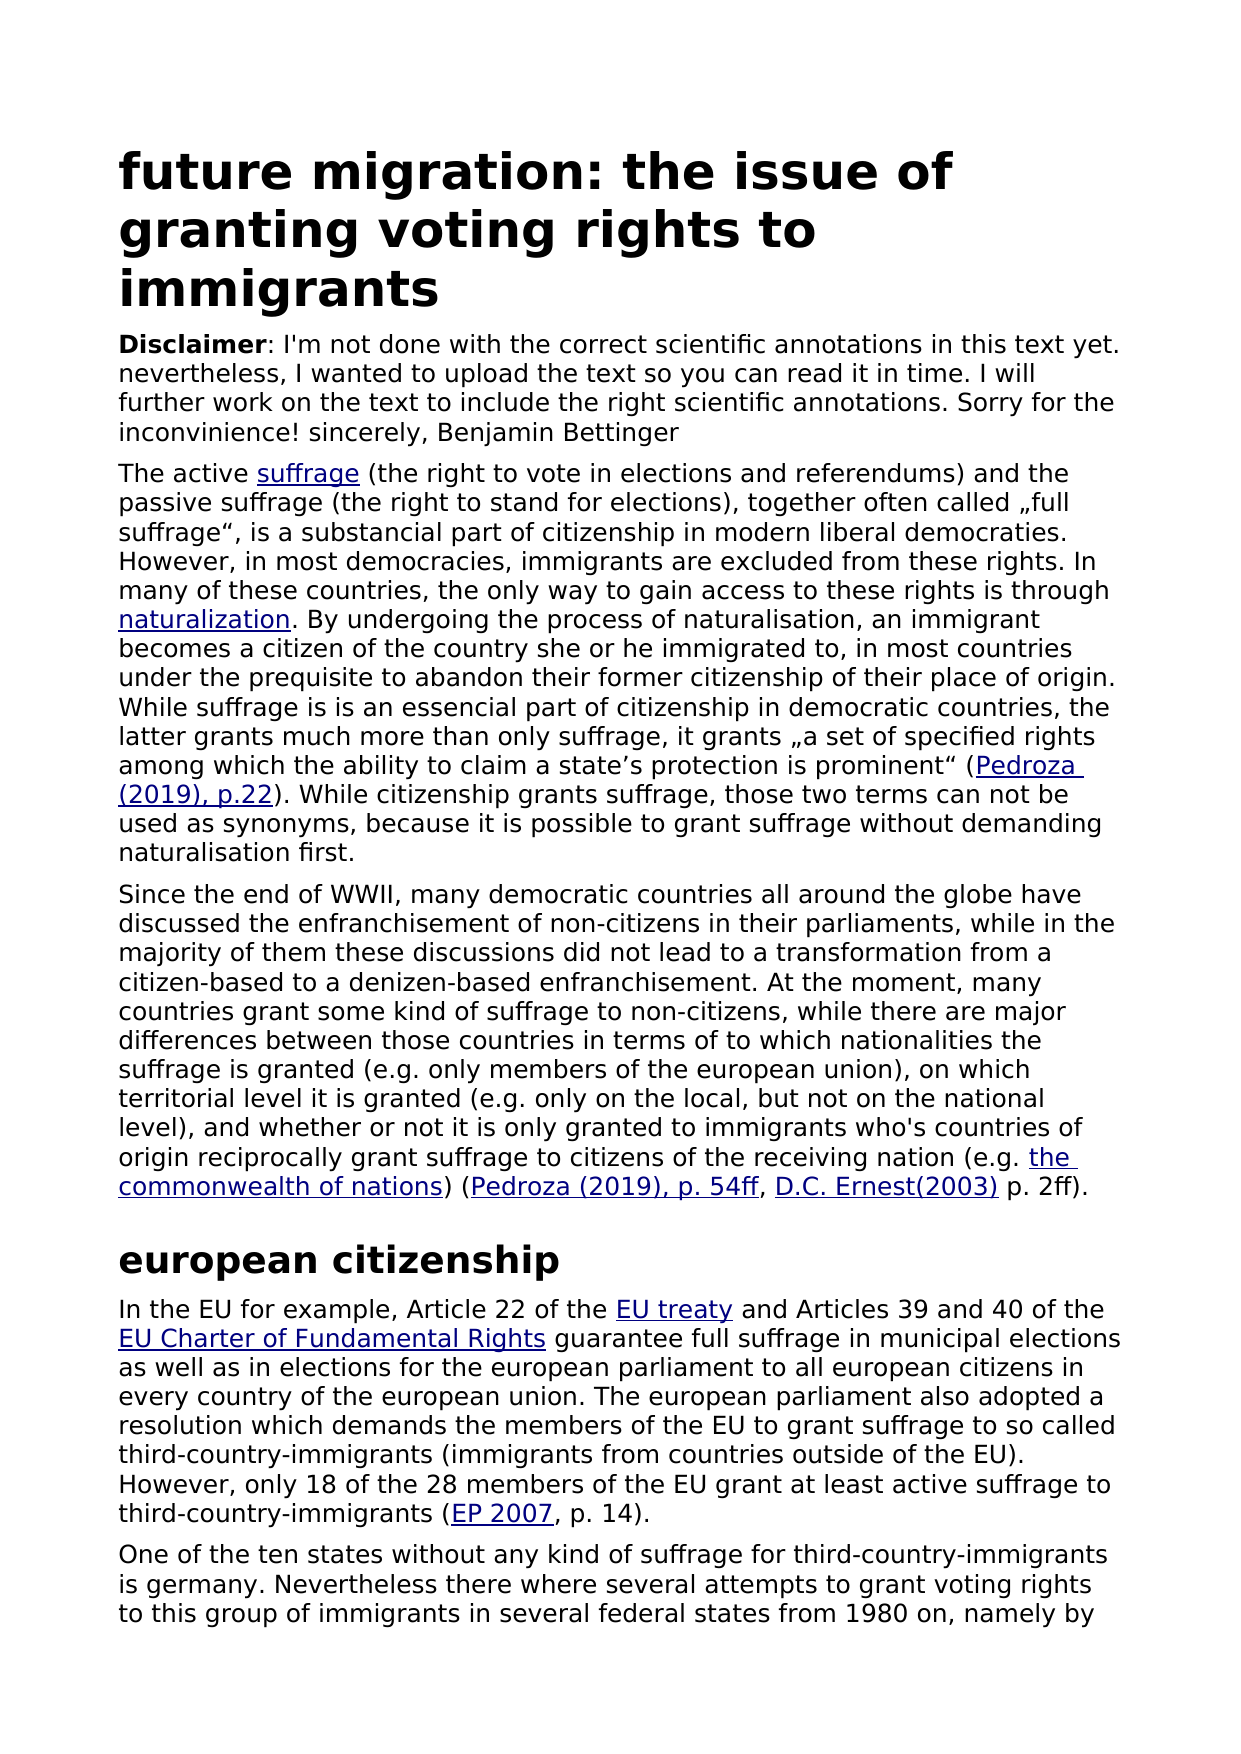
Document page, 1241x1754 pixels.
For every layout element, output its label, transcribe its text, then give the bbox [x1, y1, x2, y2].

subtitle european citizenship [118, 1239, 1122, 1282]
text Disclaimer: I'm not done with the correct scientific annotations in this text yet. nevertheless, I wanted to upload the text so you can read it in time. I will further work on the text to include the right scientific annotations. Sorry for the inconvinience! sincerely, Benjamin Bettinger [118, 330, 1122, 447]
text In the EU for example, Article 22 of the EU treaty and Articles 39 and 40 of the EU Charter of Fundamental Rights guarantee full suffrage in municipal elections as well as in elections for the european parliament to all european citizens in every country of the european union. The european parliament also adopted a resolution which demands the members of the EU to grant suffrage to so called third-country-immigrants (immigrants from countries outside of the EU). However, only 18 of the 28 members of the EU grant at least active suffrage to third-country-immigrants (EP 2007, p. 14). [118, 1295, 1122, 1528]
text Since the end of WWII, many democratic countries all around the globe have discussed the enfranchisement of non-citizens in their parliaments, while in the majority of them these discussions did not lead to a transformation from a citizen-based to a denizen-based enfranchisement. At the moment, many countries grant some kind of suffrage to non-citizens, while there are major differences between those countries in terms of to which nationalities the suffrage is granted (e.g. only members of the european union), on which territorial level it is granted (e.g. only on the local, but not on the national level), and whether or not it is only granted to immigrants who's countries of origin reciprocally grant suffrage to citizens of the receiving nation (e.g. the commonwealth of nations) (Pedroza (2019), p. 54ff, D.C. Ernest(2003) p. 2ff). [118, 880, 1122, 1201]
text One of the ten states without any kind of suffrage for third-country-immigrants is germany. Nevertheless there where several attempts to grant voting rights to this group of immigrants in several federal states from 1980 on, namely by [118, 1541, 1122, 1628]
text The active suffrage (the right to vote in elections and referendums) and the passive suffrage (the right to stand for elections), together often called „full suffrage“, is a substancial part of citizenship in modern liberal democraties. However, in most democracies, immigrants are excluded from these rights. In many of these countries, the only way to gain access to these rights is through naturalization. By undergoing the process of naturalisation, an immigrant becomes a citizen of the country she or he immigrated to, in most countries under the prequisite to abandon their former citizenship of their place of origin. While suffrage is is an essencial part of citizenship in democratic countries, the latter grants much more than only suffrage, it grants „a set of specified rights among which the ability to claim a state’s protection is prominent“ (Pedroza (2019), p.22). While citizenship grants suffrage, those two terms can not be used as synonyms, because it is possible to grant suffrage without demanding naturalisation first. [118, 459, 1122, 868]
subtitle future migration: the issue of granting voting rights to immigrants [118, 143, 1122, 318]
